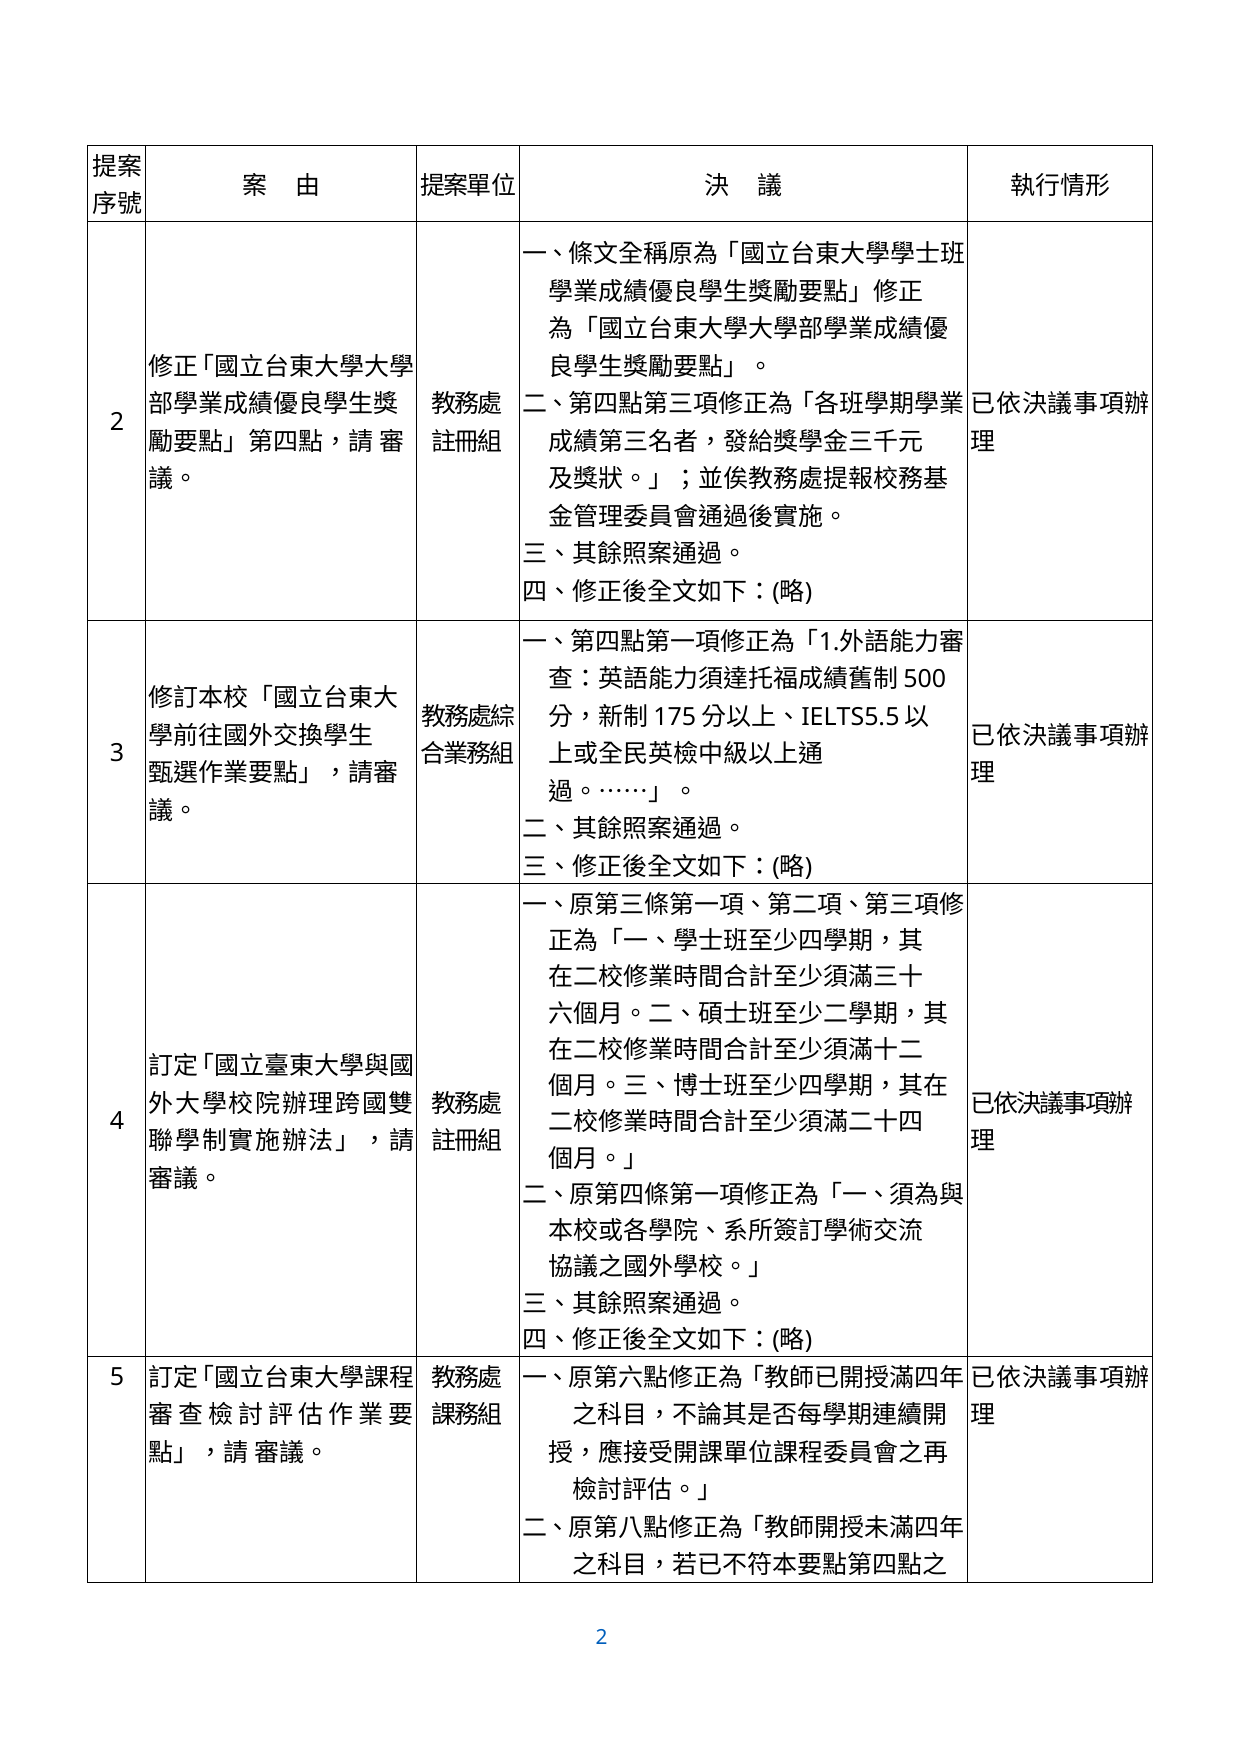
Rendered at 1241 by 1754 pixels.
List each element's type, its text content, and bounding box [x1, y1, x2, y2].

table_header 提案序號 [88, 146, 145, 221]
table_cell 一、第四點第一項修正為「1.外語能力審 查：英語能力須達托福成績舊制500 分，新制175分以上、IELTS5.5以 上或全民英檢中級以上通 過。……」。 二、其餘照案通過。 三、修正後全文如下：(略) [520, 621, 967, 883]
table_cell 一、原第三條第一項、第二項、第三項修 正為「一、學士班至少四學期，其 在二校修業時間合計至少須滿三十 六個月。二、碩士班至少二學期，其 在二校修業時間合計至少須滿十二 個月。三、博士班至少四學期，其在 二校修業時間合計至少須滿二十四 個月。」 二、原第四條第一項修正為「一、須為與 本校或各學院、系所簽訂學術交流 協議之國外學校。」 三、其餘照案通過。 四、修正後全文如下：(略) [520, 884, 967, 1356]
table_header 執行情形 [968, 146, 1152, 221]
table_cell 教務處 註冊組 [417, 222, 519, 620]
table_header 提案單位 [417, 146, 519, 221]
table_header 決 議 [520, 146, 967, 221]
table_cell 已依決議事項辦理 [968, 1357, 1152, 1582]
table_cell 5 [88, 1357, 145, 1582]
table_cell 已依決議事項辦理 [968, 222, 1152, 620]
table_cell 4 [88, 884, 145, 1356]
table_cell 已依決議事項辦理 [968, 621, 1152, 883]
table_cell 已依決議事項辦理 [968, 884, 1152, 1356]
table_header 案 由 [146, 146, 416, 221]
table_cell 訂定「國立台東大學課程審查檢討評估作業要點」，請 審議。 [146, 1357, 416, 1582]
table_cell 一、條文全稱原為「國立台東大學學士班 學業成績優良學生獎勵要點」修正 為「國立台東大學大學部學業成績優 良學生獎勵要點」。 二、第四點第三項修正為「各班學期學業 成績第三名者，發給獎學金三千元 及獎狀。」；並俟教務處提報校務基 金管理委員會通過後實施。 三、其餘照案通過。 四、修正後全文如下：(略) [520, 222, 967, 620]
table_cell 2 [88, 222, 145, 620]
table_cell 教務處 註冊組 [417, 884, 519, 1356]
table_cell 修訂本校「國立台東大 學前往國外交換學生 甄選作業要點」，請審 議。 [146, 621, 416, 883]
table_cell 訂定「國立臺東大學與國外大學校院辦理跨國雙聯學制實施辦法」，請 審議。 [146, 884, 416, 1356]
table_cell 教務處 課務組 [417, 1357, 519, 1582]
table_cell 修正「國立台東大學大學部學業成績優良學生獎勵要點」第四點，請 審議。 [146, 222, 416, 620]
table_cell 教務處綜合業務組 [417, 621, 519, 883]
table_cell 3 [88, 621, 145, 883]
table_cell 一、原第六點修正為「教師已開授滿四年之科目，不論其是否每學期連續開 授，應接受開課單位課程委員會之再檢討評估。」 二、原第八點修正為「教師開授未滿四年之科目，若已不符本要點第四點之 [520, 1357, 967, 1582]
